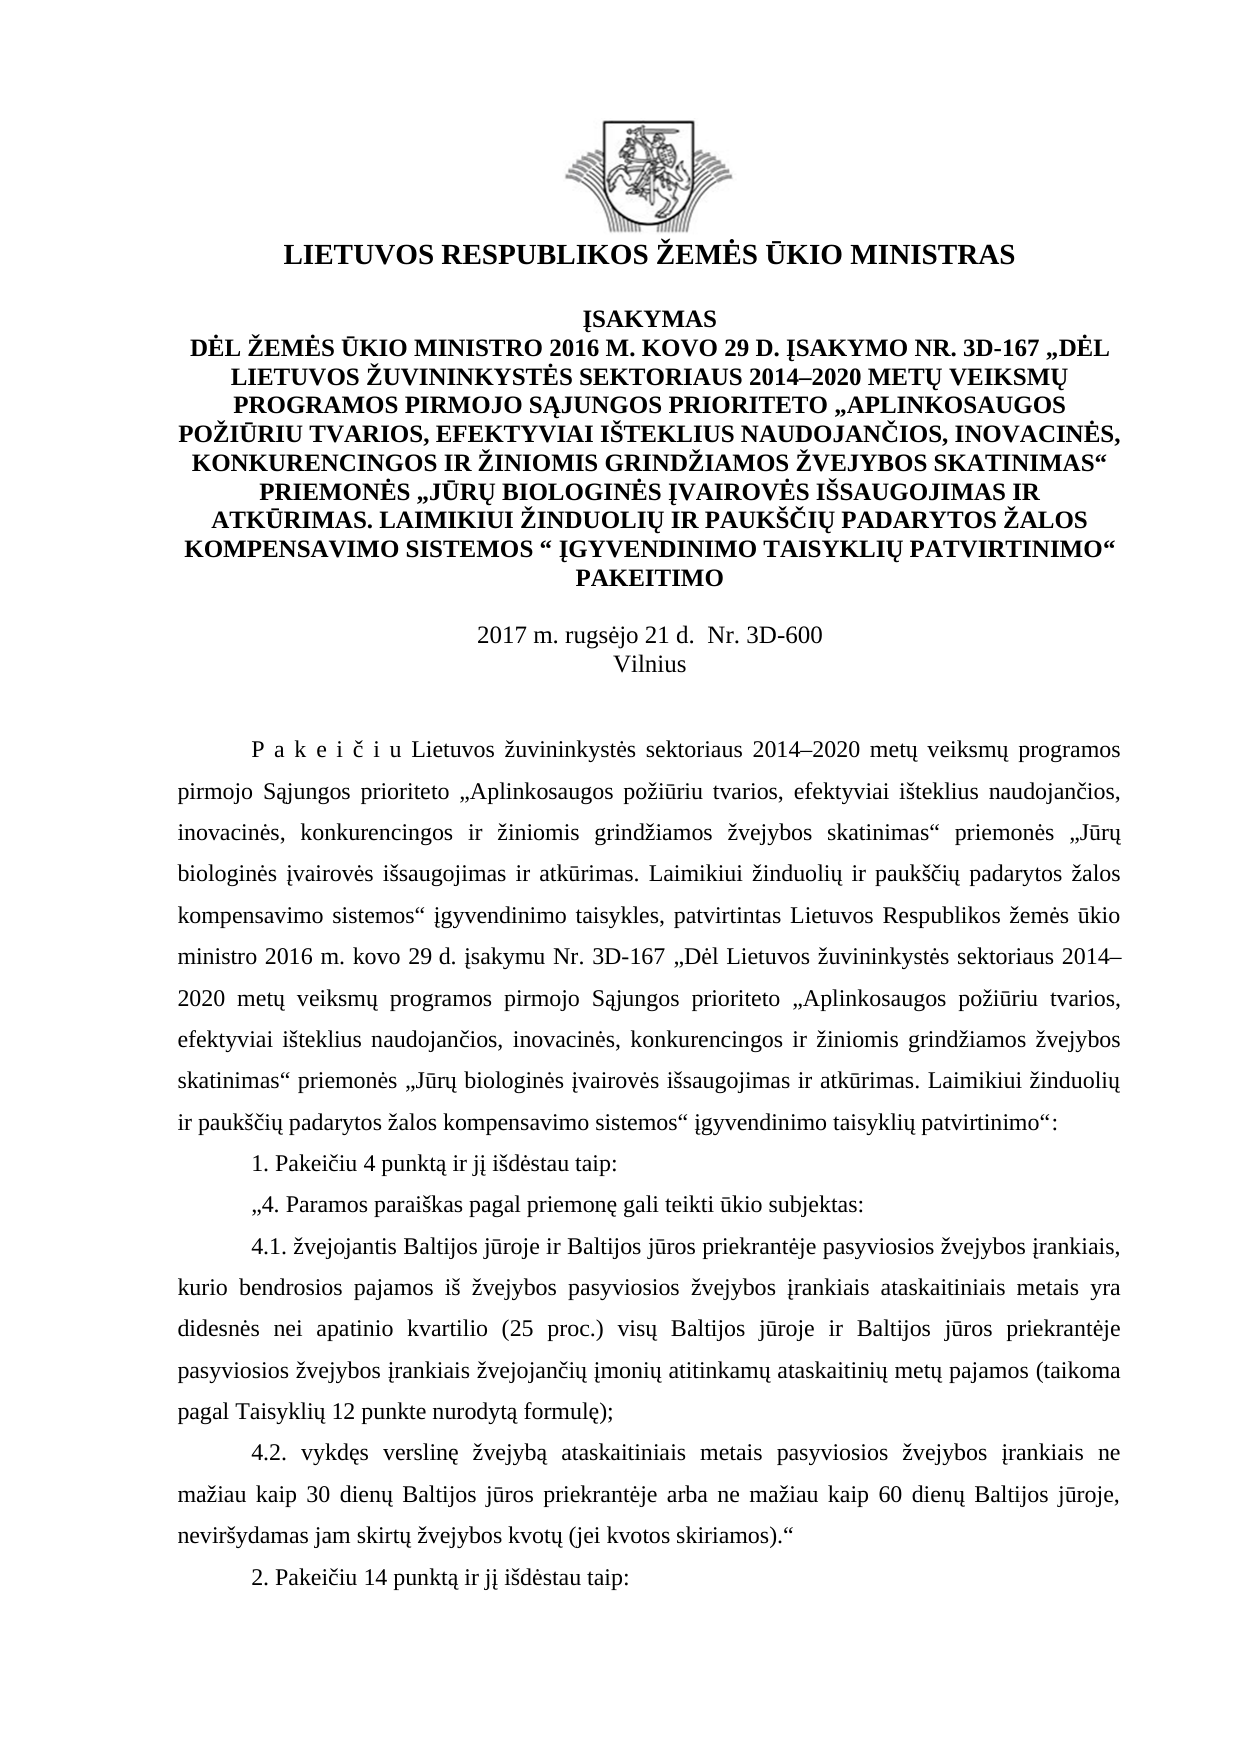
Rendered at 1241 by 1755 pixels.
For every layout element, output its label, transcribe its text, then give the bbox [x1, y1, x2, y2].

text 4.1. žvejojantis Baltijos jūroje ir Baltijos jūros priekrantėje pasyviosios žvejybos įrankiais, kurio bendrosios pajamos iš žvejybos pasyviosios žvejybos įrankiais ataskaitiniais metais yra didesnės nei apatinio kvartilio (25 proc.) visų Baltijos jūroje ir Baltijos jūros priekrantėje pasyviosios žvejybos įrankiais žvejojančių įmonių atitinkamų ataskaitinių metų pajamos (taikoma pagal Taisyklių 12 punkte nurodytą formulę); [177, 1232, 1122, 1425]
text „4. Paramos paraiškas pagal priemonę gali teikti ūkio subjektas: [177, 1190, 1122, 1218]
text P a k e i č i u Lietuvos žuvininkystės sektoriaus 2014–2020 metų veiksmų programos pirmojo Sąjungos prioriteto „Aplinkosaugos požiūriu tvarios, efektyviai išteklius naudojančios, inovacinės, konkurencingos ir žiniomis grindžiamos žvejybos skatinimas“ priemonės „Jūrų biologinės įvairovės išsaugojimas ir atkūrimas. Laimikiui žinduolių ir paukščių padarytos žalos kompensavimo sistemos“ įgyvendinimo taisykles, patvirtintas Lietuvos Respublikos žemės ūkio ministro 2016 m. kovo 29 d. įsakymu Nr. 3D-167 „Dėl Lietuvos žuvininkystės sektoriaus 2014–2020 metų veiksmų programos pirmojo Sąjungos prioriteto „Aplinkosaugos požiūriu tvarios, efektyviai išteklius naudojančios, inovacinės, konkurencingos ir žiniomis grindžiamos žvejybos skatinimas“ priemonės „Jūrų biologinės įvairovės išsaugojimas ir atkūrimas. Laimikiui žinduolių ir paukščių padarytos žalos kompensavimo sistemos“ įgyvendinimo taisyklių patvirtinimo“: [177, 735, 1122, 1135]
text 4.2. vykdęs verslinę žvejybą ataskaitiniais metais pasyviosios žvejybos įrankiais ne mažiau kaip 30 dienų Baltijos jūros priekrantėje arba ne mažiau kaip 60 dienų Baltijos jūroje, neviršydamas jam skirtų žvejybos kvotų (jei kvotos skiriamos).“ [177, 1438, 1122, 1549]
text ĮSAKYMAS [177, 304, 1122, 333]
text 1. Pakeičiu 4 punktą ir jį išdėstau taip: [177, 1149, 1122, 1177]
text 2017 m. rugsėjo 21 d. Nr. 3D-600 [177, 620, 1122, 649]
text 2. Pakeičiu 14 punktą ir jį išdėstau taip: [177, 1562, 1122, 1590]
text LIETUVOS RESPUBLIKOS ŽEMĖS ŪKIO MINISTRAS [177, 237, 1122, 271]
text Vilnius [177, 649, 1122, 678]
text DĖL ŽEMĖS ŪKIO MINISTRO 2016 M. kovo 29 D. ĮSAKYMO NR. 3D-167 „DĖL LIETUVOS ŽUVININKYSTĖS SEKTORIAUS 2014–2020 METŲ VEIKSMŲ PROGRAMOS PIRMOJO SĄJUNGOS PRIORITETO „APLINKOSAUGOS POŽIŪRIU TVARIOS, EFEKTYVIAI IŠTEKLIUS NAUDOJANČIOS, INOVACINĖS, KONKURENCINGOS IR ŽINIOMIS GRINDŽIAMOS ŽVEJYBOS SKATINIMAS“ PRIEMONĖS „JŪRŲ BIOLOGINĖS ĮVAIROVĖS IŠSAUGOJIMAS IR ATKŪRIMAS. LAIMIKIUI ŽINDUOLIŲ IR PAUKŠČIŲ PADARYTOS ŽALOS KOMPENSAVIMO SISTEMOS “ ĮGYVENDINIMO TAISYKLIŲ PATVIRTINIMO“ PAKEITIMO [177, 333, 1122, 592]
